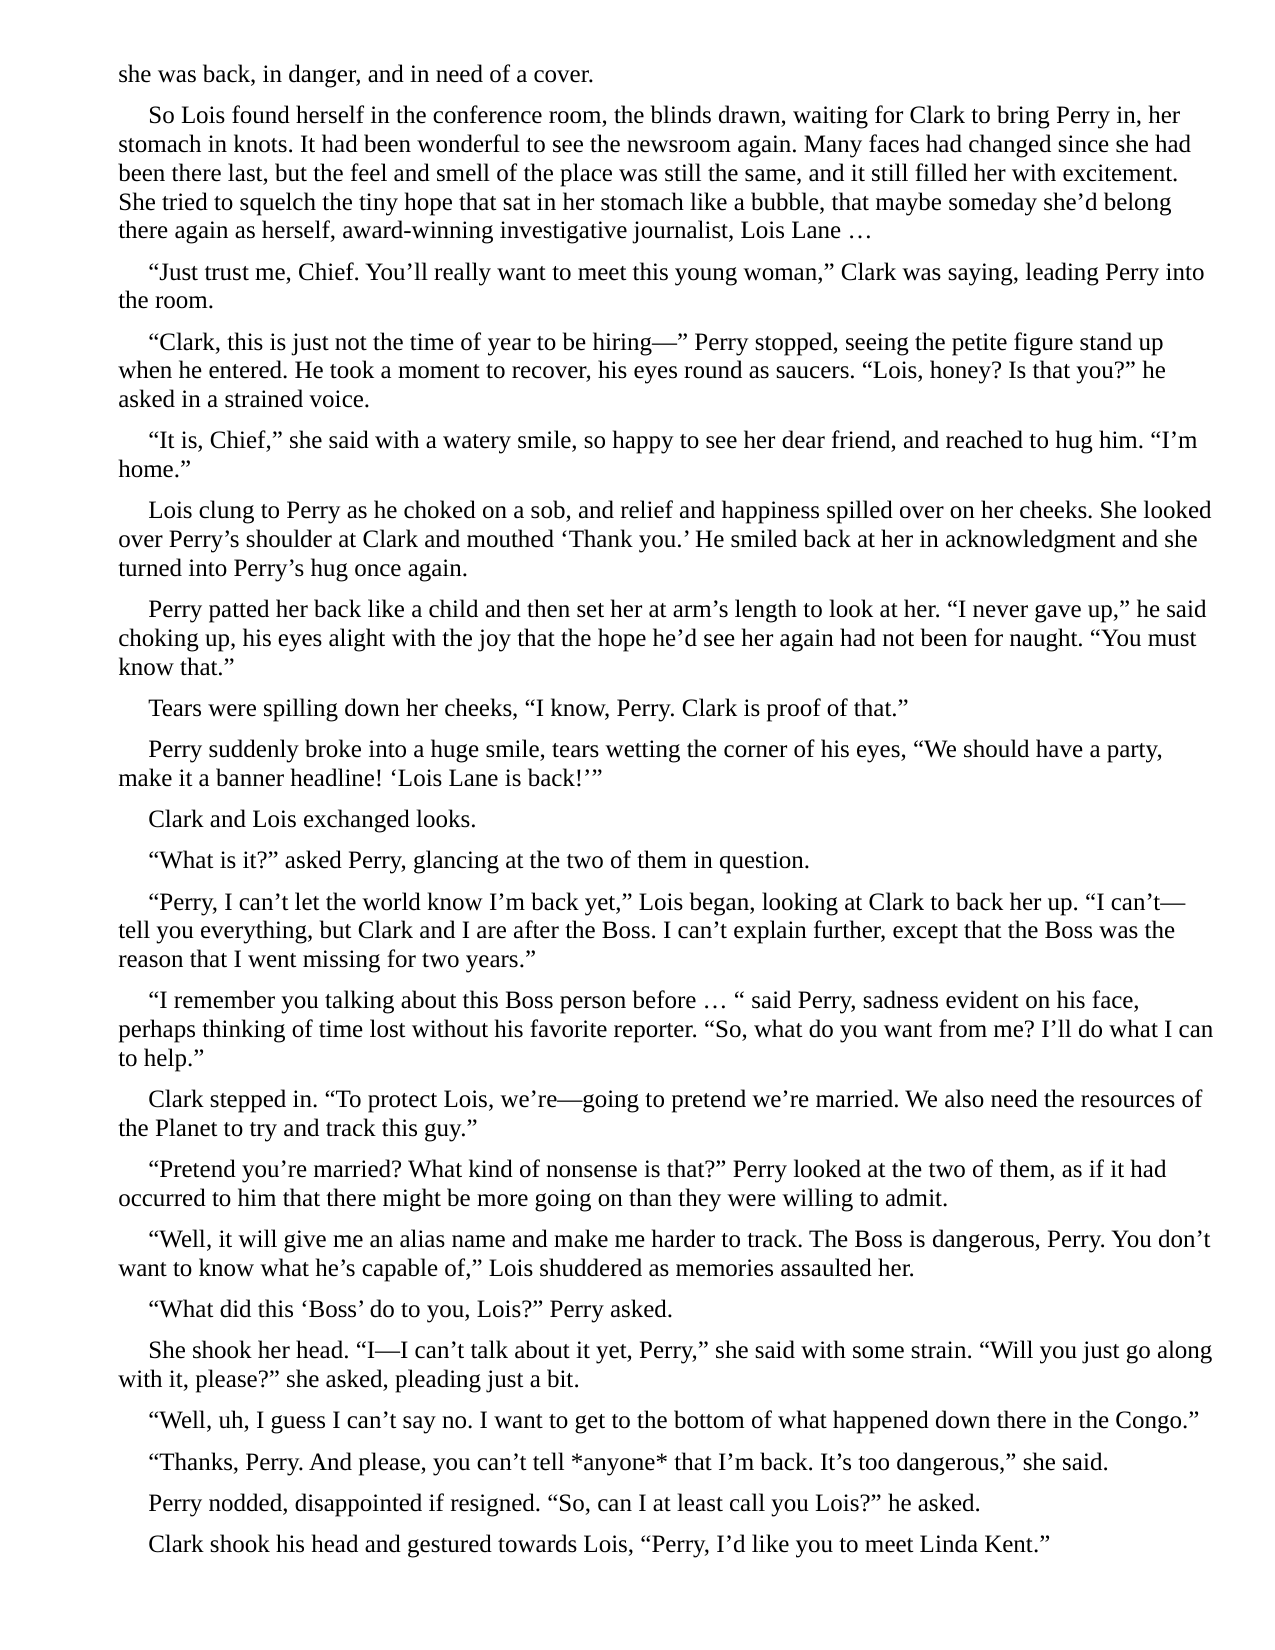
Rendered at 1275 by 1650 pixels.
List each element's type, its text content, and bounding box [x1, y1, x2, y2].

text “What did this ‘Boss’ do to you, Lois?” Perry asked. [118, 1294, 1216, 1323]
text “It is, Chief,” she said with a watery smile, so happy to see her dear friend, and reached to hug him. “I’m home.” [118, 425, 1216, 483]
text Tears were spilling down her cheeks, “I know, Perry. Clark is proof of that.” [118, 693, 1216, 722]
text “Perry, I can’t let the world know I’m back yet,” Lois began, looking at Clark to back her up. “I can’t—tell you everything, but Clark and I are after the Boss. I can’t explain further, except that the Boss was the reason that I went missing for two years.” [118, 887, 1216, 973]
text So Lois found herself in the conference room, the blinds drawn, waiting for Clark to bring Perry in, her stomach in knots. It had been wonderful to see the newsroom again. Many faces had changed since she had been there last, but the feel and smell of the place was still the same, and it still filled her with excitement. She tried to squelch the tiny hope that sat in her stomach like a bubble, that maybe someday she’d belong there again as herself, award-winning investigative journalist, Lois Lane … [118, 100, 1216, 244]
text “I remember you talking about this Boss person before … “ said Perry, sadness evident on his face, perhaps thinking of time lost without his favorite reporter. “So, what do you want from me? I’ll do what I can to help.” [118, 985, 1216, 1072]
text Perry patted her back like a child and then set her at arm’s length to look at her. “I never gave up,” he said choking up, his eyes alight with the joy that the hope he’d see her again had not been for naught. “You must know that.” [118, 594, 1216, 680]
text Perry suddenly broke into a huge smile, tears wetting the corner of his eyes, “We should have a party, make it a banner headline! ‘Lois Lane is back!’” [118, 734, 1216, 792]
text “Just trust me, Chief. You’ll really want to meet this young woman,” Clark was saying, leading Perry into the room. [118, 257, 1216, 314]
text Clark and Lois exchanged looks. [118, 804, 1216, 833]
text “Pretend you’re married? What kind of nonsense is that?” Perry looked at the two of them, as if it had occurred to him that there might be more going on than they were willing to admit. [118, 1154, 1216, 1212]
text Lois clung to Perry as he choked on a sob, and relief and happiness spilled over on her cheeks. She looked over Perry’s shoulder at Clark and mouthed ‘Thank you.’ He smiled back at her in acknowledgment and she turned into Perry’s hug once again. [118, 495, 1216, 582]
text “Well, uh, I guess I can’t say no. I want to get to the bottom of what happened down there in the Congo.” [118, 1405, 1216, 1434]
text “Thanks, Perry. And please, you can’t tell *anyone* that I’m back. It’s too dangerous,” she said. [118, 1447, 1216, 1475]
text Clark stepped in. “To protect Lois, we’re—going to pretend we’re married. We also need the resources of the Planet to try and track this guy.” [118, 1084, 1216, 1142]
text she was back, in danger, and in need of a cover. [118, 59, 1216, 88]
text Clark shook his head and gestured towards Lois, “Perry, I’d like you to meet Linda Kent.” [118, 1529, 1216, 1558]
text “What is it?” asked Perry, glancing at the two of them in question. [118, 845, 1216, 874]
text “Well, it will give me an alias name and make me harder to track. The Boss is dangerous, Perry. You don’t want to know what he’s capable of,” Lois shuddered as memories assaulted her. [118, 1224, 1216, 1282]
text Perry nodded, disappointed if resigned. “So, can I at least call you Lois?” he asked. [118, 1488, 1216, 1517]
text She shook her head. “I—I can’t talk about it yet, Perry,” she said with some strain. “Will you just go along with it, please?” she asked, pleading just a bit. [118, 1335, 1216, 1393]
text “Clark, this is just not the time of year to be hiring—” Perry stopped, seeing the petite figure stand up when he entered. He took a moment to recover, his eyes round as saucers. “Lois, honey? Is that you?” he asked in a strained voice. [118, 327, 1216, 413]
